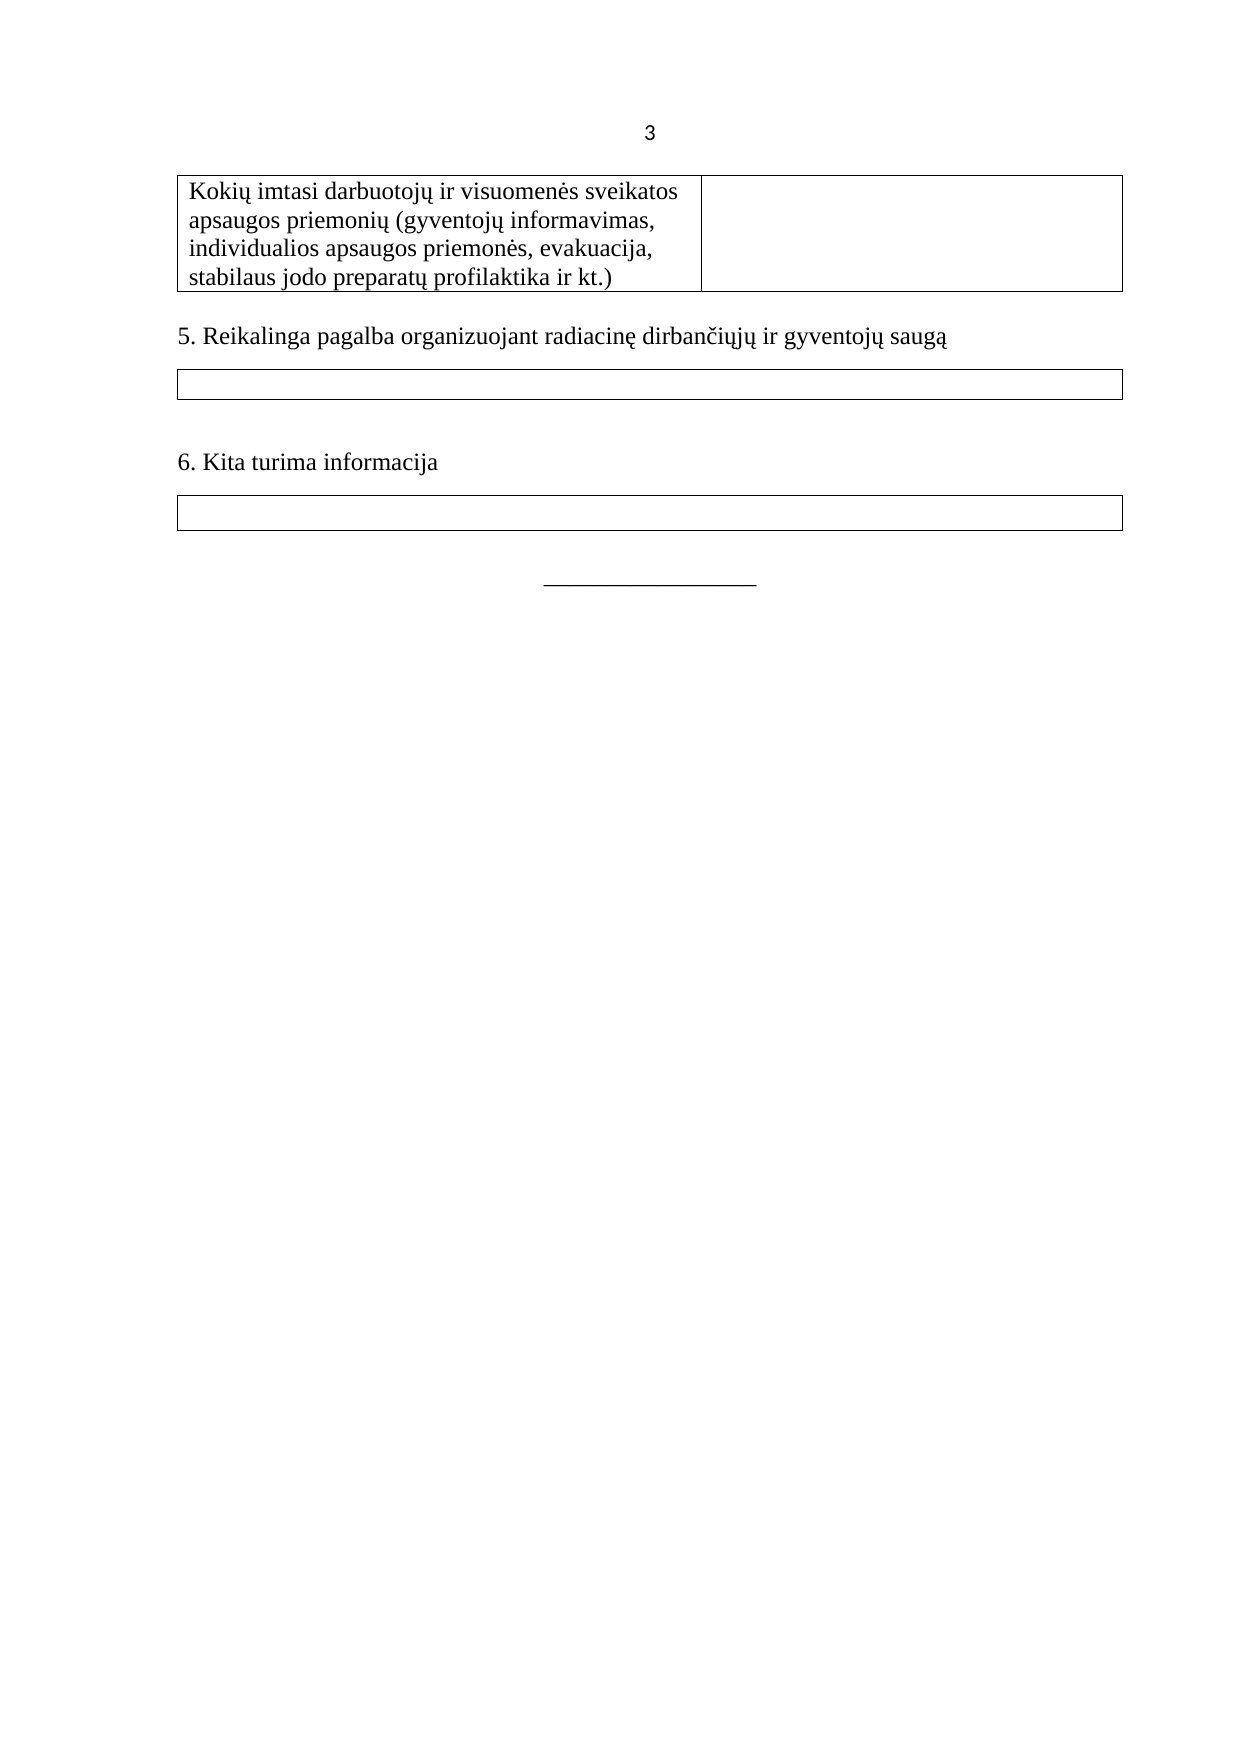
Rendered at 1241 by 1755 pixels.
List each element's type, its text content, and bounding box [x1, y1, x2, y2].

table_header Kokių imtasi darbuotojų ir visuomenės sveikatos apsaugos priemonių (gyventojų informavimas, individualios apsaugos priemonės, evakuacija, stabilaus jodo preparatų profilaktika ir kt.) [178, 176, 701, 291]
text 5. Reikalinga pagalba organizuojant radiacinę dirbančiųjų ir gyventojų saugą [177, 321, 1122, 349]
text _________________ [177, 560, 1122, 589]
table_header [178, 370, 1122, 398]
table_header [178, 496, 1122, 530]
text 6. Kita turima informacija [177, 447, 1122, 476]
table_header [702, 176, 1122, 291]
